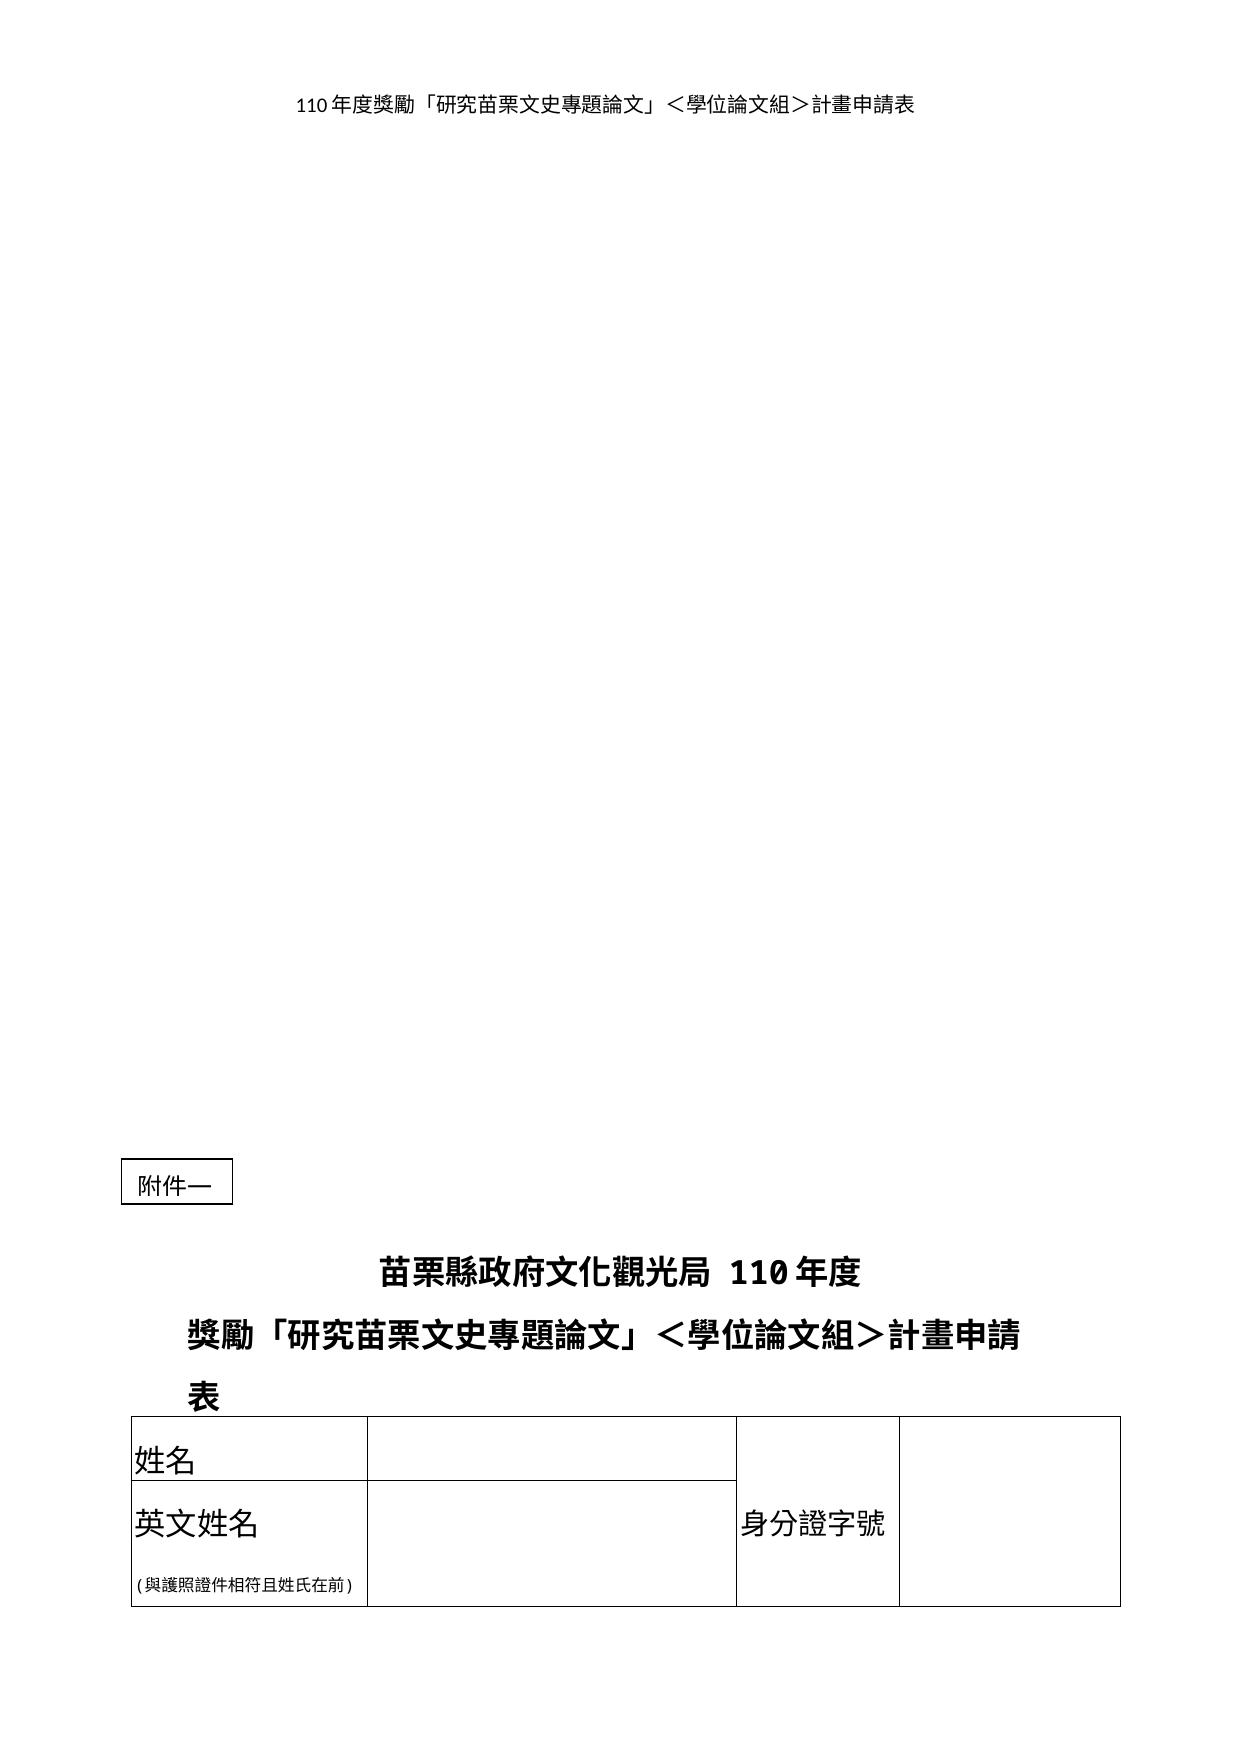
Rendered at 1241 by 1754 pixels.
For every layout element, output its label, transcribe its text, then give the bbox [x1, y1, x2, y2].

text 附件一 [137, 1167, 216, 1196]
table_header 身分證字號 [737, 1417, 899, 1606]
table_header [900, 1417, 1120, 1606]
table_cell 英文姓名 (與護照證件相符且姓氏在前) [132, 1481, 367, 1606]
table_cell [368, 1481, 736, 1606]
text 苗栗縣政府文化觀光局 110年度 [187, 1228, 1053, 1291]
table_header [368, 1417, 736, 1479]
text 獎勵「研究苗栗文史專題論文」＜學位論文組＞計畫申請表 [187, 1291, 1053, 1416]
table_header 姓名 [132, 1417, 367, 1479]
